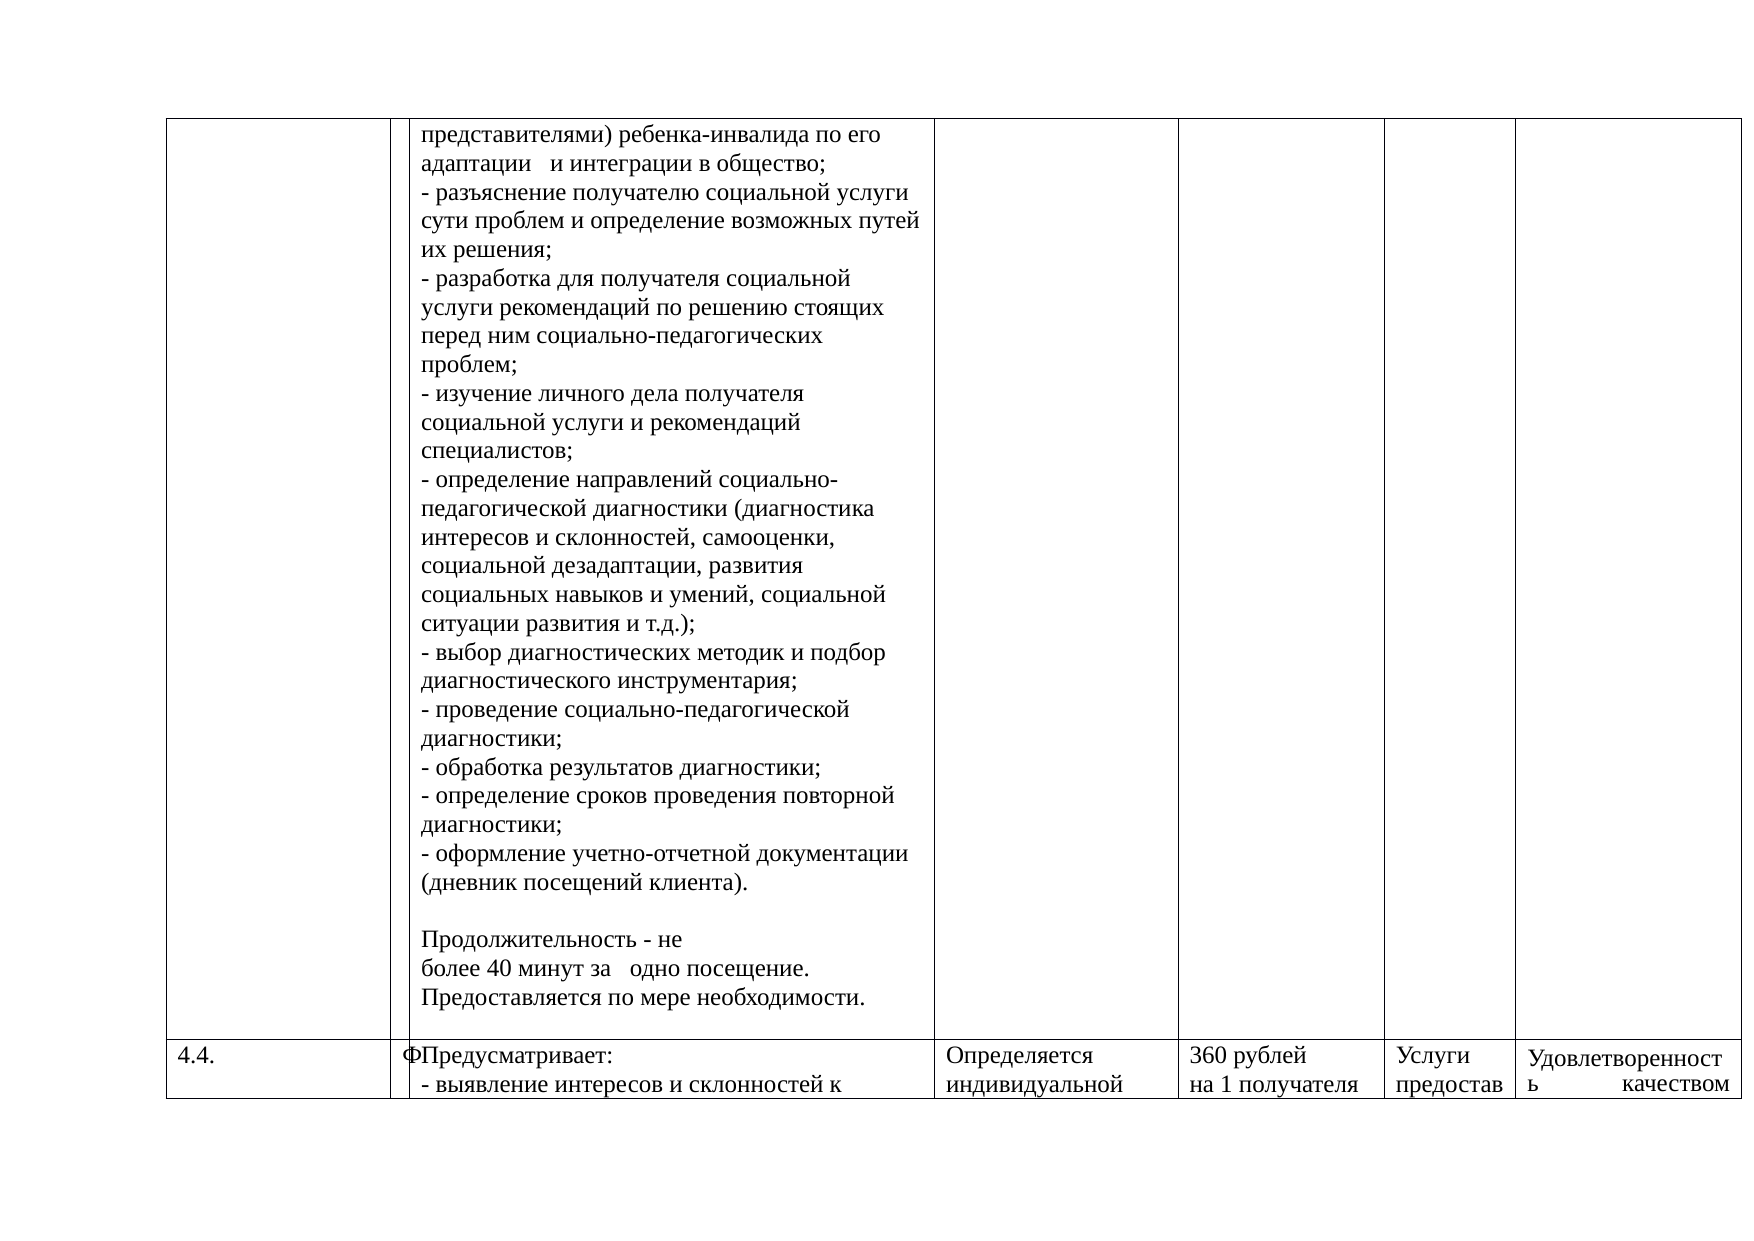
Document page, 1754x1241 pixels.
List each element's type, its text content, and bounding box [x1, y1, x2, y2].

table_cell 4.4. [167, 1040, 390, 1098]
table_cell [935, 119, 1178, 1039]
table_cell Предусматривает: - выявление интересов и склонностей к различным видам деятельности; - выбор форм и методов работы с получателем социальной услуги; - помощь в выборе вида досуговой деятельности в соответствии с интересами и возможностями получателя услуг; - оформление учетно-отчетной документации (дневник посещений клиента). Должна обеспечивать потребность получателя социальных услуг его интересам в соответствии с его способностями. Продолжительность - не более 30 минут за одно посещение. Предоставляется по мере необходимости, но не чаще 4 раз в месяц. [410, 1040, 934, 1098]
table_cell Социально-педагогическая коррекция, включая диагностику и консультирование [391, 119, 409, 1039]
table_cell 360 рублей на 1 получателя [1179, 1040, 1384, 1098]
table_cell [1516, 119, 1741, 1039]
table_cell [1385, 119, 1515, 1039]
table_cell Определяется индивидуальной [935, 1040, 1178, 1098]
table_cell [1179, 119, 1384, 1039]
table_cell Предусматривает: - выявление проблем и их причин; - установление контакта с получателем социальной услуги; - определение направлений педагогической коррекции (коррекция интересов и склонностей, самооценки, внутрисемейных отношений, социальной ситуации развития; формирование готовности к обучению; развитие социально приемлемых навыков и умений); - выбор коррекционных методик, форм и методов работы с получателем социальных услуг; - определение организационных моментов (общее количество коррекционных занятий, количество занятий по каждому направлению работы, частота занятий в неделю, их продолжительность); - проведение коррекционных занятий в соответствии с графиком; - определение сроков и форм проведения контрольных наблюдений по итогам реализации коррекционной программы; - осуществление взаимодействия при проведении коррекционной работы с другими специалистами, занятыми в процессе реабилитации получателя социальной услуг (каждое взаимодействие засчитывается за отдельную единицу услуги); -помощь в определении целей и стратегий, способных изменить ситуацию; -анализ предполагаемого результата; -проведение консультаций социального педагога, логопеда, социального работника, в том числе с родителями (законными представителями) ребенка-инвалида по его адаптации и интеграции в общество; - разъяснение получателю социальной услуги сути проблем и определение возможных путей их решения; - разработка для получателя социальной услуги рекомендаций по решению стоящих перед ним социально-педагогических проблем; - изучение личного дела получателя социальной услуги и рекомендаций специалистов; - определение направлений социально-педагогической диагностики (диагностика интересов и склонностей, самооценки, социальной дезадаптации, развития социальных навыков и умений, социальной ситуации развития и т.д.); - выбор диагностических методик и подбор диагностического инструментария; - проведение социально-педагогической диагностики; - обработка результатов диагностики; - определение сроков проведения повторной диагностики; - оформление учетно-отчетной документации (дневник посещений клиента). Продолжительность - не более 40 минут за одно посещение. Предоставляется по мере необходимости. [410, 119, 934, 1039]
table_cell [167, 119, 390, 1039]
table_cell Услуги предостав [1385, 1040, 1515, 1098]
table_cell Удовлетворенность качеством [1516, 1040, 1741, 1098]
